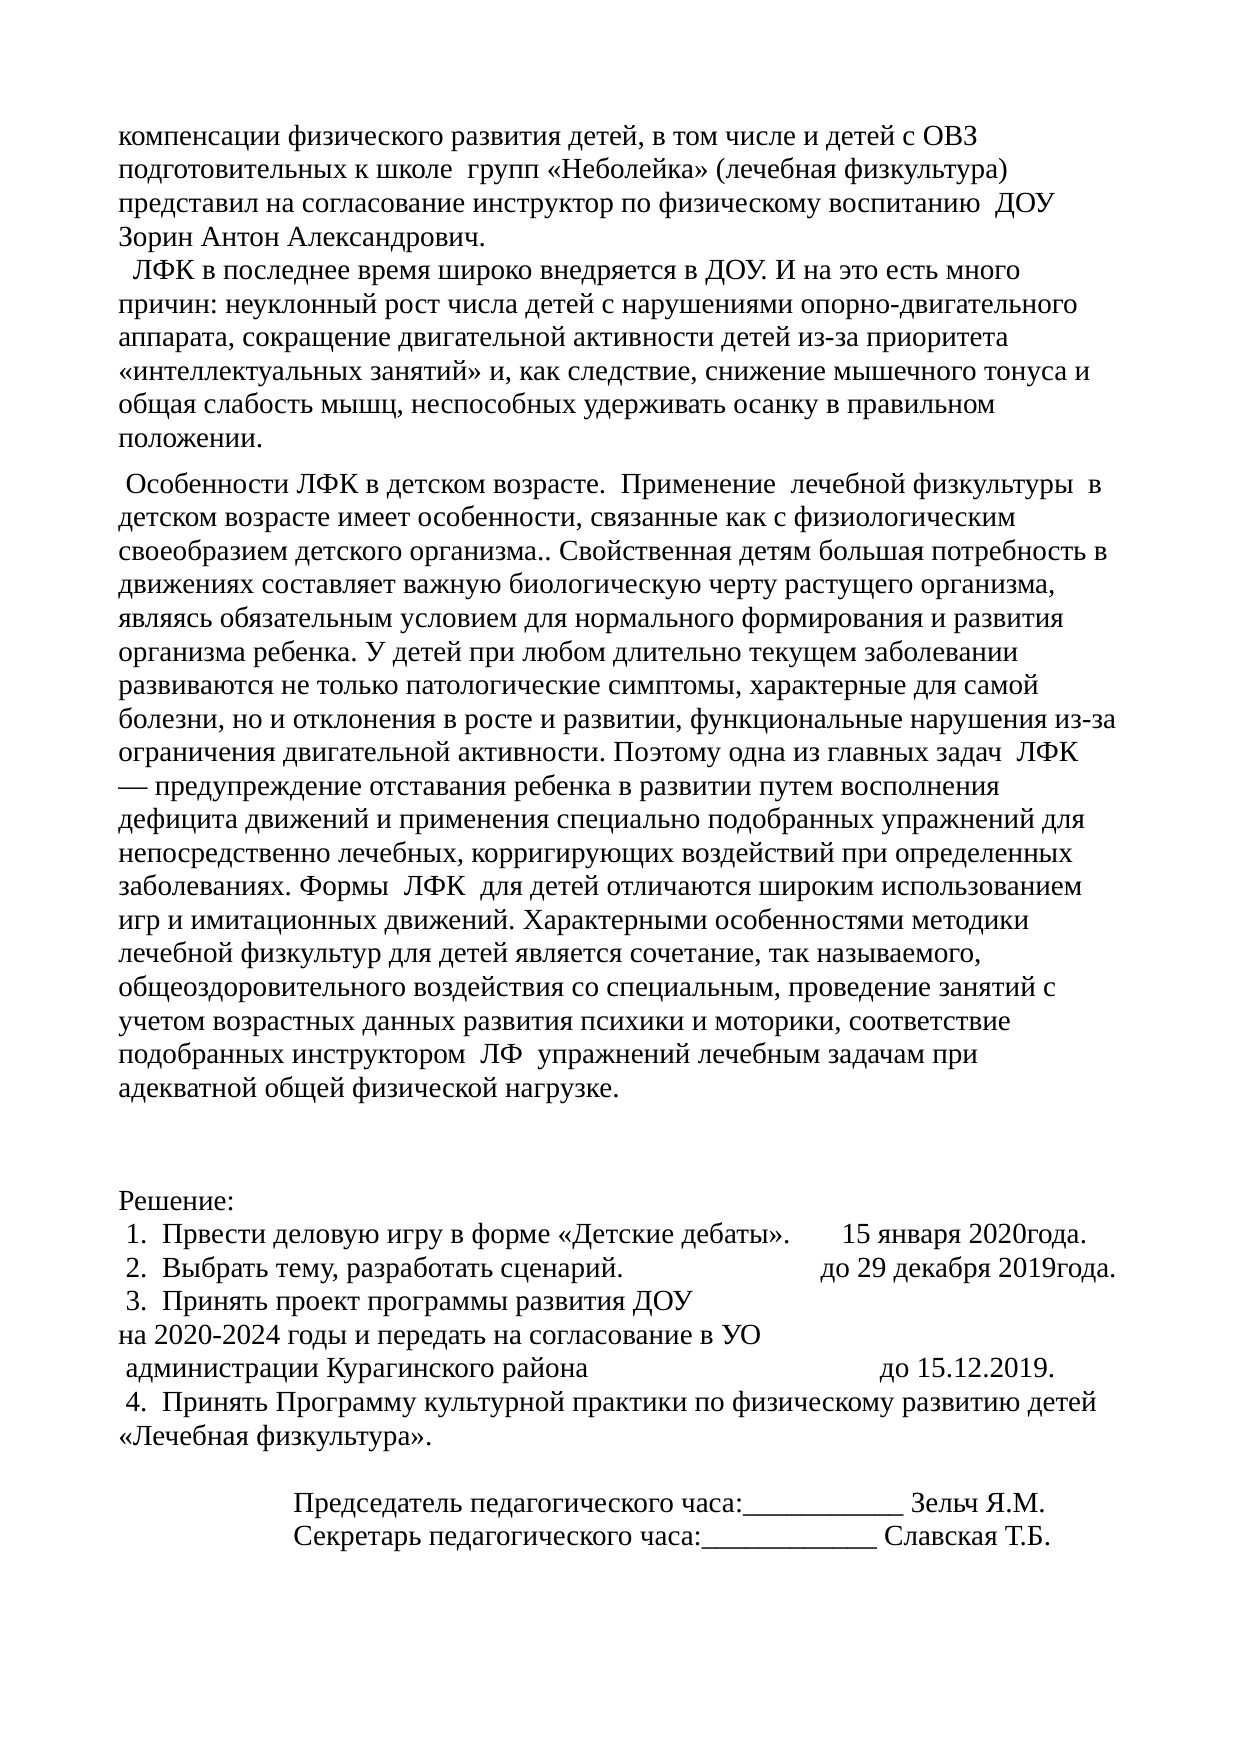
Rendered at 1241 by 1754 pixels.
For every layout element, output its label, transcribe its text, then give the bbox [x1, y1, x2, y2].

text Особенности ЛФК в детском возрасте. Применение лечебной физкультуры в детском возрасте имеет особенности, связанные как с физиологическим своеобразием детского организма.. Свойственная детям большая потребность в движениях составляет важную биологическую черту растущего организма, являясь обязательным условием для нормального формирования и развития организма ребенка. У детей при любом длительно текущем заболевании развиваются не только патологические симптомы, характерные для самой болезни, но и отклонения в росте и развитии, функциональные нарушения из-за ограничения двигательной активности. Поэтому одна из главных задач ЛФК — предупреждение отставания ребенка в развитии путем восполнения дефицита движений и применения специально подобранных упражнений для непосредственно лечебных, корригирующих воздействий при определенных заболеваниях. Формы ЛФК для детей отличаются широким использованием игр и имитационных движений. Характерными особенностями методики лечебной физкультур для детей является сочетание, так называемого, общеоздоровительного воздействия со специальным, проведение занятий с учетом возрастных данных развития психики и моторики, соответствие подобранных инструктором ЛФ упражнений лечебным задачам при адекватной общей физической нагрузке. [118, 466, 1122, 1103]
text 1. Првести деловую игру в форме «Детские дебаты». 15 января 2020года. [118, 1216, 1122, 1250]
text администрации Курагинского района до 15.12.2019. [118, 1351, 1122, 1384]
text Председатель педагогического часа:___________ Зельч Я.М. [118, 1485, 1122, 1518]
text ЛФК в последнее время широко внедряется в ДОУ. И на это есть много причин: неуклонный рост числа детей с нарушениями опорно-двигательного аппарата, сокращение двигательной активности детей из-за приоритета «интеллектуальных занятий» и, как следствие, снижение мышечного тонуса и общая слабость мышц, неспособных удерживать осанку в правильном положении. [118, 252, 1122, 453]
text компенсации физического развития детей, в том числе и детей с ОВЗ подготовительных к школе групп «Неболейка» (лечебная физкультура) представил на согласование инструктор по физическому воспитанию ДОУ Зорин Антон Александрович. [118, 118, 1122, 252]
text Решение: [118, 1183, 1122, 1216]
text 4. Принять Программу культурной практики по физическому развитию детей «Лечебная физкультура». [118, 1384, 1122, 1451]
text 3. Принять проект программы развития ДОУ [118, 1283, 1122, 1317]
text Секретарь педагогического часа:____________ Славская Т.Б. [118, 1518, 1122, 1552]
text на 2020-2024 годы и передать на согласование в УО [118, 1317, 1122, 1351]
text 2. Выбрать тему, разработать сценарий. до 29 декабря 2019года. [118, 1250, 1122, 1283]
